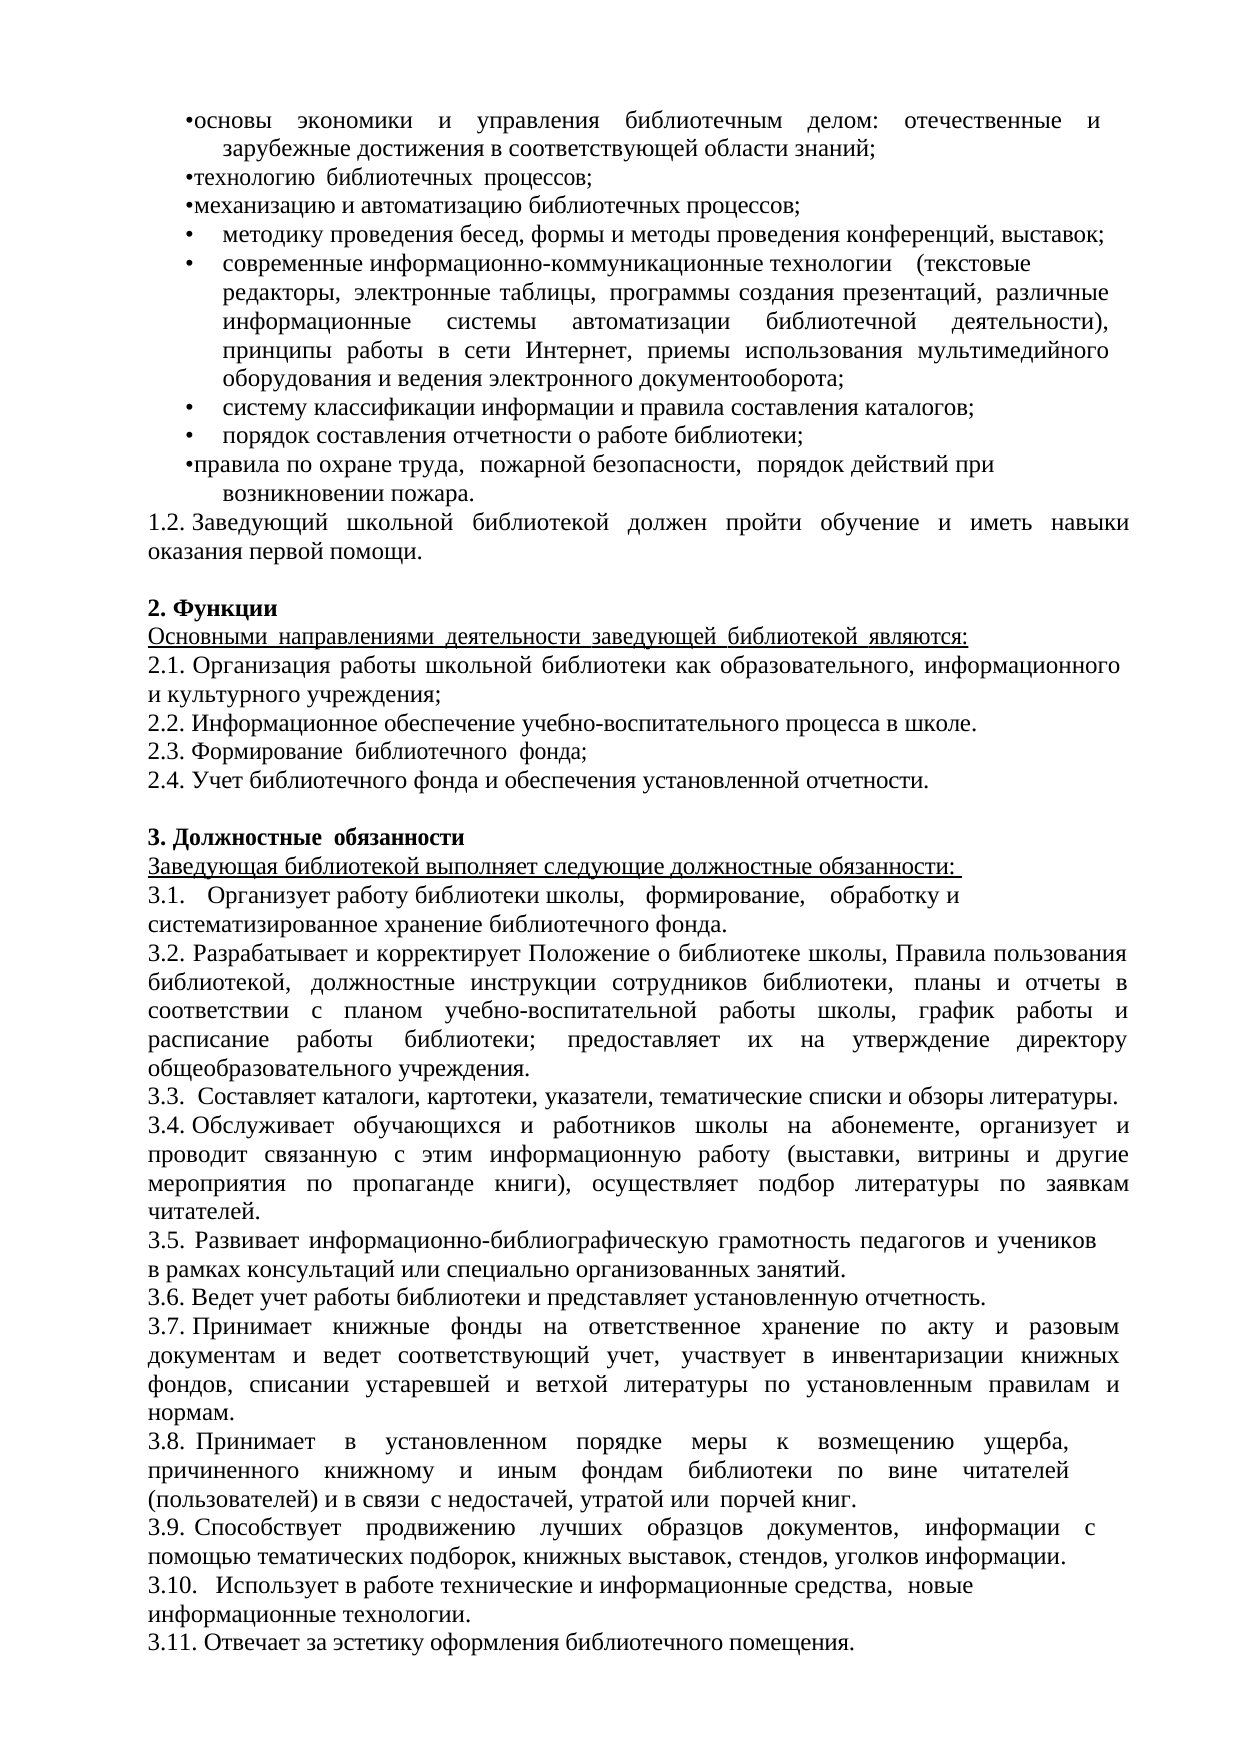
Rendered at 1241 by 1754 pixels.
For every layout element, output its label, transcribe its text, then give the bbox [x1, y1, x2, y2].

list основы экономики и управления библиотечным делом: отечественные и зарубежные достижения в соответствующей области знаний; [185, 105, 1101, 162]
list Составляет каталоги, картотеки, указатели, тематические списки и обзоры литературы. [147, 1082, 1144, 1110]
list методику проведения бесед, формы и методы проведения конференций, выставок; [185, 220, 1144, 248]
list Способствует продвижению лучших образцов документов, информации с помощью тематических подборок, книжных выставок, стендов, уголков информации. [148, 1512, 1096, 1570]
list Использует в работе технические и информационные средства, новые информационные технологии. [148, 1570, 973, 1627]
list современные информационно-коммуникационные технологии (текстовые редакторы, электронные таблицы, программы создания презентаций, различные информационные системы автоматизации библиотечной деятельности), принципы работы в сети Интернет, приемы использования мультимедийного оборудования и ведения электронного документооборота; [185, 248, 1109, 392]
list Принимает книжные фонды на ответственное хранение по акту и разовым документам и ведет соответствующий учет, участвует в инвентаризации книжных фондов, списании устаревшей и ветхой литературы по установленным правилам и нормам. [148, 1311, 1120, 1426]
text Основными направлениями деятельности заведующей библиотекой являются: [148, 622, 1144, 651]
list Развивает информационно-библиографическую грамотность педагогов и учеников в рамках консультаций или специально организованных занятий. [148, 1225, 1097, 1283]
subtitle Должностные обязанности [147, 823, 1144, 852]
list Заведующий школьной библиотекой должен пройти обучение и иметь навыки оказания первой помощи. [148, 507, 1130, 564]
list Организует работу библиотеки школы, формирование, обработку и систематизированное хранение библиотечного фонда. [148, 880, 959, 938]
list технологию библиотечных процессов; [185, 162, 1144, 191]
text Заведующая библиотекой выполняет следующие должностные обязанности: [148, 852, 1144, 880]
list правила по охране труда, пожарной безопасности, порядок действий при возникновении пожара. [185, 449, 995, 507]
subtitle Функции [147, 593, 1144, 622]
list Учет библиотечного фонда и обеспечения установленной отчетности. [147, 765, 1144, 794]
list Информационное обеспечение учебно-воспитательного процесса в школе. [147, 708, 1144, 737]
list Разрабатывает и корректирует Положение о библиотеке школы, Правила пользования библиотекой, должностные инструкции сотрудников библиотеки, планы и отчеты в соответствии с планом учебно-воспитательной работы школы, график работы и расписание работы библиотеки; предоставляет их на утверждение директору общеобразовательного учреждения. [148, 938, 1128, 1082]
list Формирование библиотечного фонда; [147, 737, 1144, 765]
list Ведет учет работы библиотеки и представляет установленную отчетность. [147, 1283, 1144, 1311]
list Обслуживает обучающихся и работников школы на абонементе, организует и проводит связанную с этим информационную работу (выставки, витрины и другие мероприятия по пропаганде книги), осуществляет подбор литературы по заявкам читателей. [148, 1110, 1130, 1225]
list Организация работы школьной библиотеки как образовательного, информационного и культурного учреждения; [148, 651, 1120, 708]
list порядок составления отчетности о работе библиотеки; [185, 421, 1144, 449]
list Принимает в установленном порядке меры к возмещению ущерба, причиненного книжному и иным фондам библиотеки по вине читателей (пользователей) и в связи с недостачей, утратой или порчей книг. [148, 1426, 1069, 1512]
list систему классификации информации и правила составления каталогов; [185, 392, 1144, 421]
list механизацию и автоматизацию библиотечных процессов; [185, 191, 1144, 220]
list Отвечает за эстетику оформления библиотечного помещения. [147, 1627, 1144, 1656]
